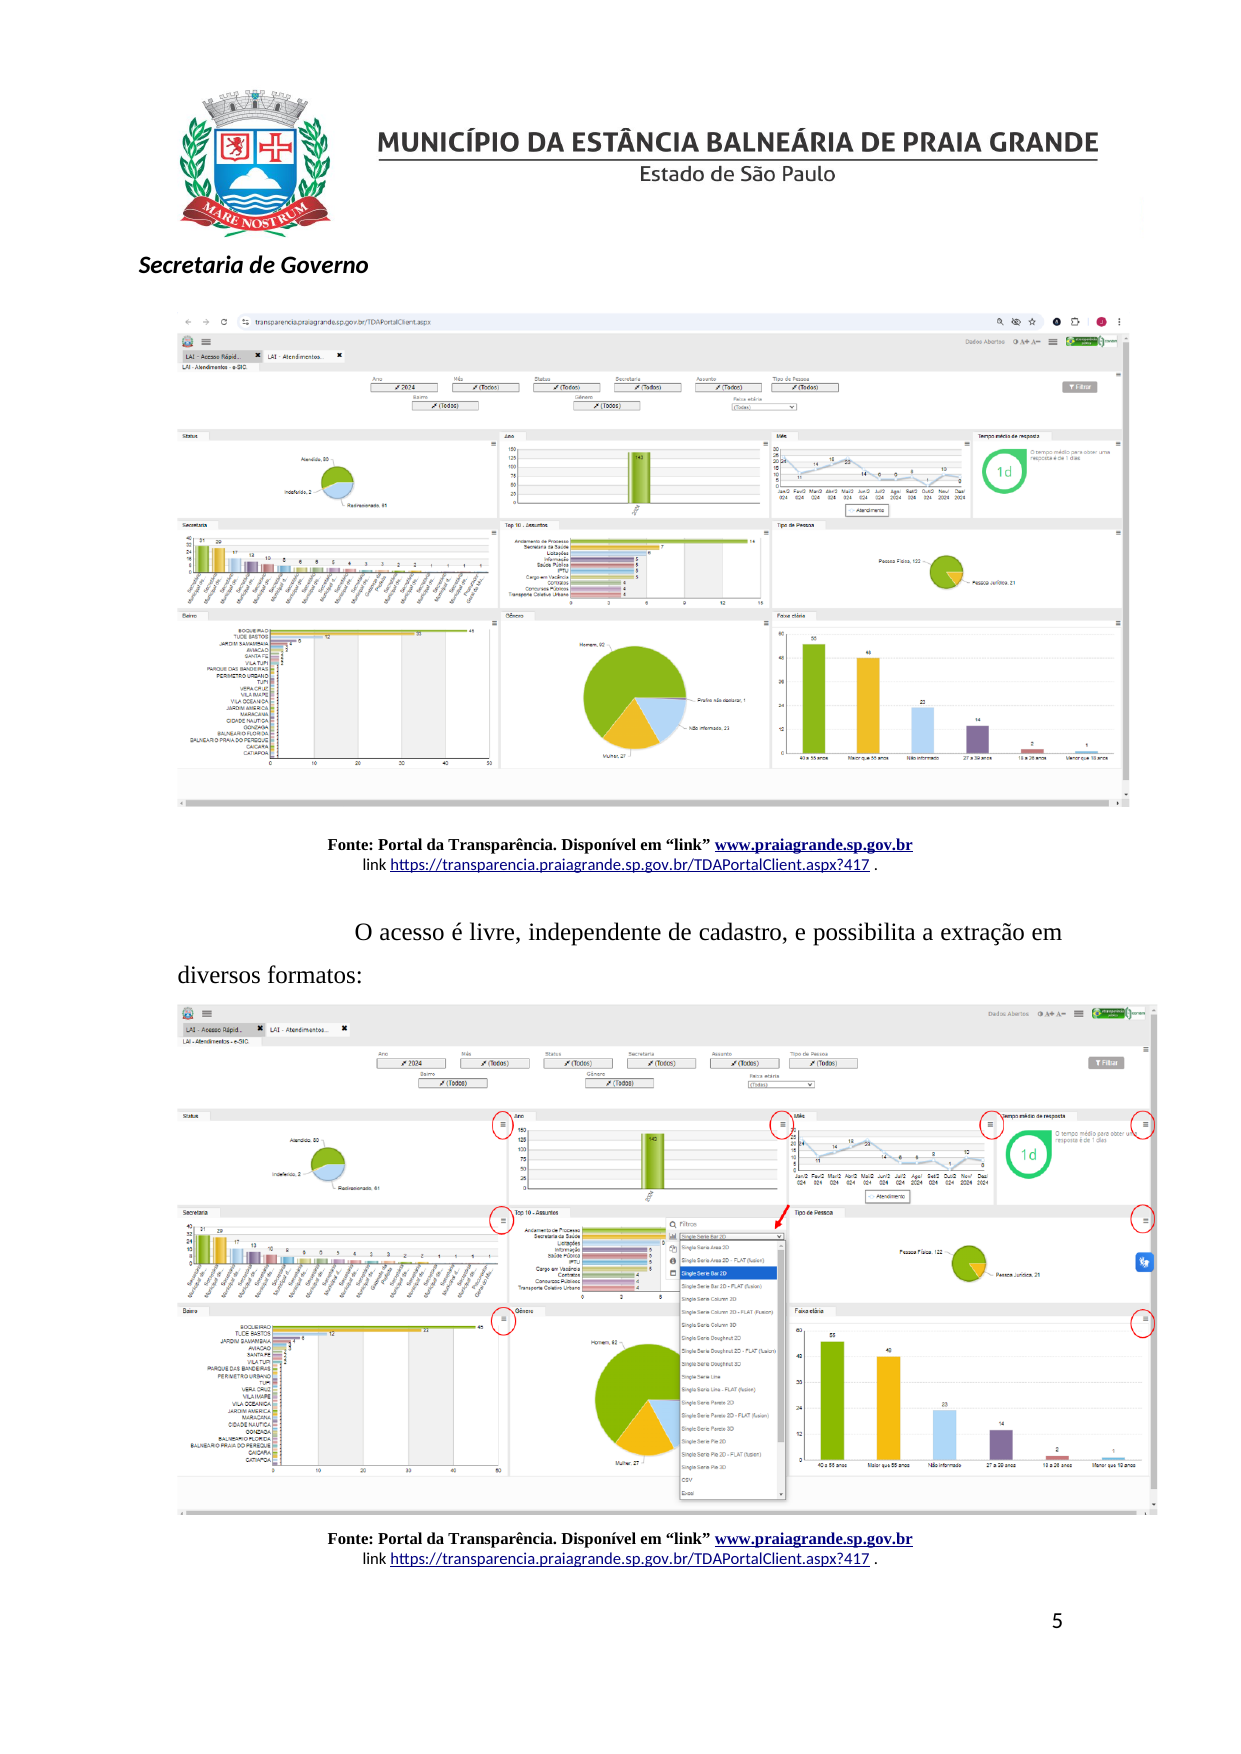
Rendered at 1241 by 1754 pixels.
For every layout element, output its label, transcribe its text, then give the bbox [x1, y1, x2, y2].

text Fonte: Portal da Transparência. Disponível em “link” www.praiagrande.sp.gov.br [177, 1529, 1063, 1548]
text O acesso é livre, independente de cadastro, e possibilita a extração em diversos formatos: [177, 917, 1063, 989]
text Fonte: Portal da Transparência. Disponível em “link” www.praiagrande.sp.gov.br [177, 835, 1063, 854]
text link https://transparencia.praiagrande.sp.gov.br/TDAPortalClient.aspx?417 . [177, 854, 1063, 874]
text link https://transparencia.praiagrande.sp.gov.br/TDAPortalClient.aspx?417 . [177, 1548, 1063, 1568]
